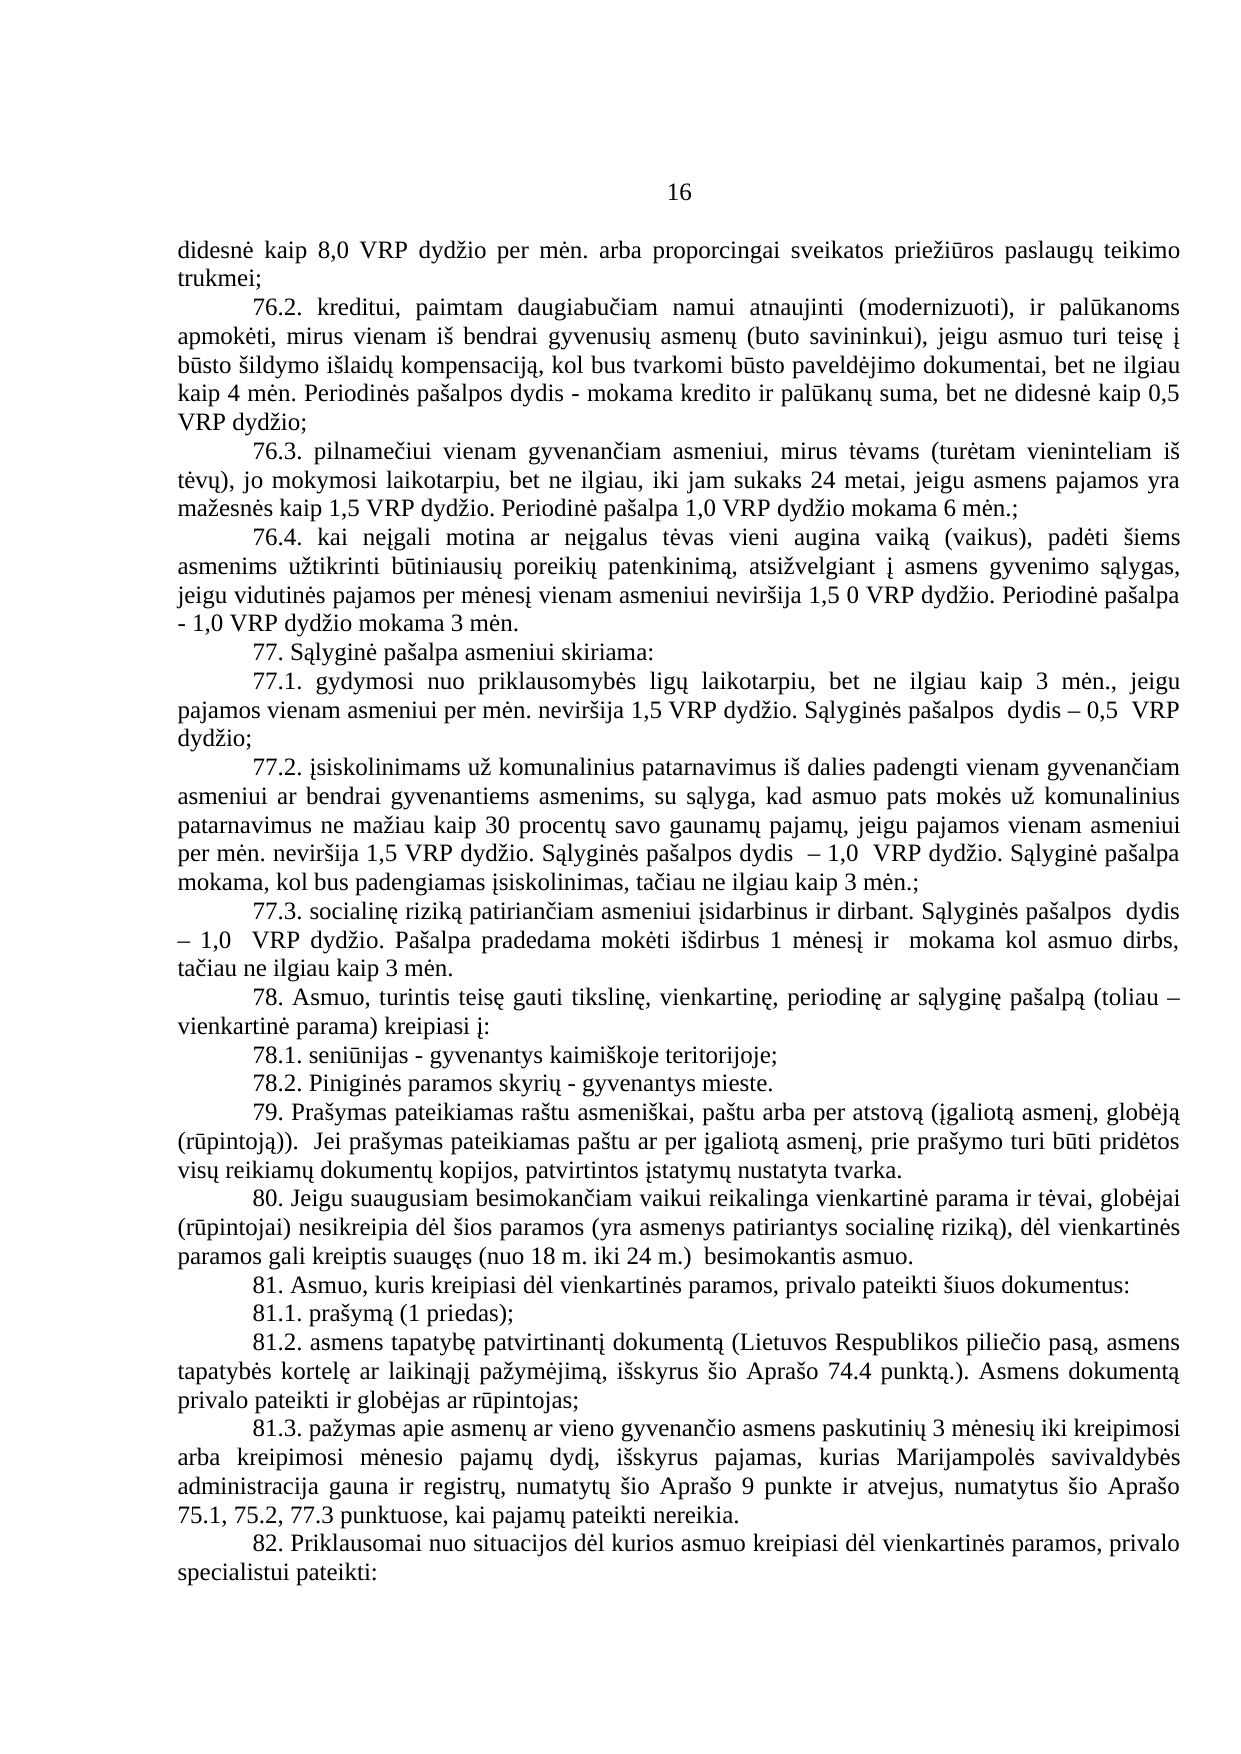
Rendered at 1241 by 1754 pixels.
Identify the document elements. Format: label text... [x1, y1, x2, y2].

text 80. Jeigu suaugusiam besimokančiam vaikui reikalinga vienkartinė parama ir tėvai, globėjai (rūpintojai) nesikreipia dėl šios paramos (yra asmenys patiriantys socialinę riziką), dėl vienkartinės paramos gali kreiptis suaugęs (nuo 18 m. iki 24 m.) besimokantis asmuo. [177, 1183, 1181, 1270]
text 81.2. asmens tapatybę patvirtinantį dokumentą (Lietuvos Respublikos piliečio pasą, asmens tapatybės kortelę ar laikinąjį pažymėjimą, išskyrus šio Aprašo 74.4 punktą.). Asmens dokumentą privalo pateikti ir globėjas ar rūpintojas; [177, 1327, 1181, 1413]
text 82. Priklausomai nuo situacijos dėl kurios asmuo kreipiasi dėl vienkartinės paramos, privalo specialistui pateikti: [177, 1528, 1181, 1586]
text 77.3. socialinę riziką patiriančiam asmeniui įsidarbinus ir dirbant. Sąlyginės pašalpos dydis – 1,0 VRP dydžio. Pašalpa pradedama mokėti išdirbus 1 mėnesį ir mokama kol asmuo dirbs, tačiau ne ilgiau kaip 3 mėn. [177, 896, 1181, 982]
text 81. Asmuo, kuris kreipiasi dėl vienkartinės paramos, privalo pateikti šiuos dokumentus: [177, 1270, 1181, 1298]
text 76.2. kreditui, paimtam daugiabučiam namui atnaujinti (modernizuoti), ir palūkanoms apmokėti, mirus vienam iš bendrai gyvenusių asmenų (buto savininkui), jeigu asmuo turi teisę į būsto šildymo išlaidų kompensaciją, kol bus tvarkomi būsto paveldėjimo dokumentai, bet ne ilgiau kaip 4 mėn. Periodinės pašalpos dydis - mokama kredito ir palūkanų suma, bet ne didesnė kaip 0,5 VRP dydžio; [177, 292, 1181, 436]
text 76.4. kai neįgali motina ar neįgalus tėvas vieni augina vaiką (vaikus), padėti šiems asmenims užtikrinti būtiniausių poreikių patenkinimą, atsižvelgiant į asmens gyvenimo sąlygas, jeigu vidutinės pajamos per mėnesį vienam asmeniui neviršija 1,5 0 VRP dydžio. Periodinė pašalpa - 1,0 VRP dydžio mokama 3 mėn. [177, 522, 1181, 637]
text 77. Sąlyginė pašalpa asmeniui skiriama: [177, 637, 1181, 666]
text 76.3. pilnamečiui vienam gyvenančiam asmeniui, mirus tėvams (turėtam vieninteliam iš tėvų), jo mokymosi laikotarpiu, bet ne ilgiau, iki jam sukaks 24 metai, jeigu asmens pajamos yra mažesnės kaip 1,5 VRP dydžio. Periodinė pašalpa 1,0 VRP dydžio mokama 6 mėn.; [177, 436, 1181, 522]
text 78.1. seniūnijas - gyvenantys kaimiškoje teritorijoje; [177, 1040, 1181, 1068]
text 79. Prašymas pateikiamas raštu asmeniškai, paštu arba per atstovą (įgaliotą asmenį, globėją (rūpintoją)). Jei prašymas pateikiamas paštu ar per įgaliotą asmenį, prie prašymo turi būti pridėtos visų reikiamų dokumentų kopijos, patvirtintos įstatymų nustatyta tvarka. [177, 1097, 1181, 1183]
text 81.1. prašymą (1 priedas); [177, 1298, 1181, 1327]
text 77.1. gydymosi nuo priklausomybės ligų laikotarpiu, bet ne ilgiau kaip 3 mėn., jeigu pajamos vienam asmeniui per mėn. neviršija 1,5 VRP dydžio. Sąlyginės pašalpos dydis – 0,5 VRP dydžio; [177, 666, 1181, 752]
text 81.3. pažymas apie asmenų ar vieno gyvenančio asmens paskutinių 3 mėnesių iki kreipimosi arba kreipimosi mėnesio pajamų dydį, išskyrus pajamas, kurias Marijampolės savivaldybės administracija gauna ir registrų, numatytų šio Aprašo 9 punkte ir atvejus, numatytus šio Aprašo 75.1, 75.2, 77.3 punktuose, kai pajamų pateikti nereikia. [177, 1413, 1181, 1528]
text 78. Asmuo, turintis teisę gauti tikslinę, vienkartinę, periodinę ar sąlyginę pašalpą (toliau – vienkartinė parama) kreipiasi į: [177, 982, 1181, 1040]
text didesnė kaip 8,0 VRP dydžio per mėn. arba proporcingai sveikatos priežiūros paslaugų teikimo trukmei; [177, 235, 1181, 292]
text 78.2. Piniginės paramos skyrių - gyvenantys mieste. [177, 1068, 1181, 1097]
text 77.2. įsiskolinimams už komunalinius patarnavimus iš dalies padengti vienam gyvenančiam asmeniui ar bendrai gyvenantiems asmenims, su sąlyga, kad asmuo pats mokės už komunalinius patarnavimus ne mažiau kaip 30 procentų savo gaunamų pajamų, jeigu pajamos vienam asmeniui per mėn. neviršija 1,5 VRP dydžio. Sąlyginės pašalpos dydis – 1,0 VRP dydžio. Sąlyginė pašalpa mokama, kol bus padengiamas įsiskolinimas, tačiau ne ilgiau kaip 3 mėn.; [177, 752, 1181, 896]
